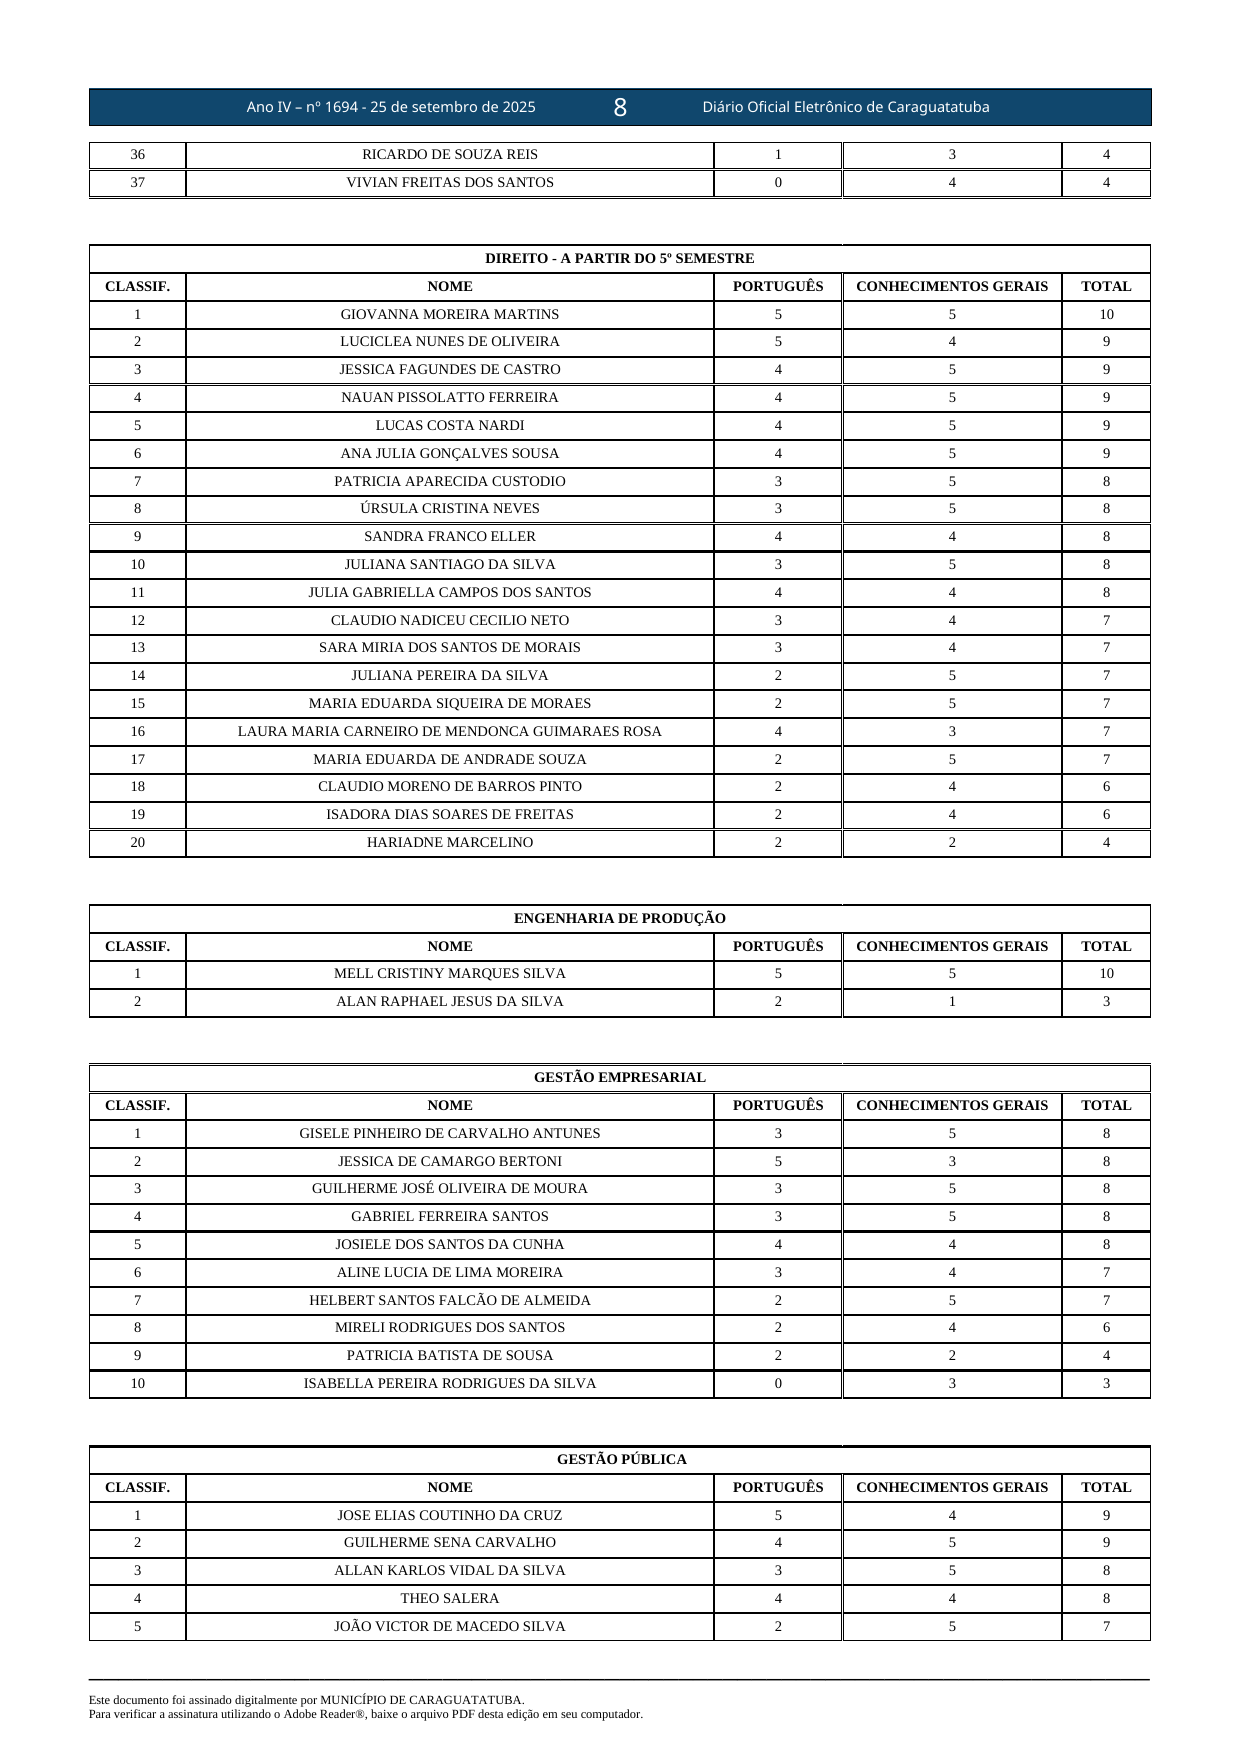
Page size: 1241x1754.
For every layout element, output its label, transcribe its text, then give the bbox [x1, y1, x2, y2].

table_cell [714, 1018, 842, 1063]
table_cell [89, 1018, 186, 1063]
table_cell 7 [1063, 747, 1150, 773]
table_cell TOTAL [1063, 1475, 1150, 1501]
table_cell 3 [715, 497, 841, 522]
table_cell 18 [90, 775, 185, 801]
table_cell 5 [844, 1614, 1061, 1640]
table_cell ÚRSULA CRISTINA NEVES [187, 497, 713, 522]
table_cell PATRICIA APARECIDA CUSTODIO [187, 469, 713, 495]
table_cell 9 [90, 1344, 185, 1369]
table_cell 2 [715, 1344, 841, 1369]
table_cell TOTAL [1063, 274, 1150, 300]
table_cell JULIANA SANTIAGO DA SILVA [187, 553, 713, 578]
table_cell NOME [187, 1475, 713, 1501]
table_cell 2 [715, 691, 841, 717]
table_cell 4 [844, 1586, 1061, 1612]
table_cell 19 [90, 803, 185, 828]
table_cell 5 [844, 1531, 1061, 1557]
table_cell 2 [90, 990, 185, 1016]
table_cell 4 [715, 441, 841, 467]
table_cell 5 [844, 441, 1061, 467]
table_cell 4 [715, 413, 841, 439]
table_cell 1 [90, 962, 185, 988]
table_cell 2 [715, 747, 841, 773]
table_cell JOÃO VICTOR DE MACEDO SILVA [187, 1614, 713, 1640]
table_cell 17 [90, 747, 185, 773]
table_cell RICARDO DE SOUZA REIS [187, 143, 713, 168]
table_cell HARIADNE MARCELINO [187, 831, 713, 856]
table_cell 5 [715, 1149, 841, 1175]
table_cell 6 [1063, 1316, 1150, 1342]
table_cell 4 [1063, 143, 1150, 168]
table_cell 3 [715, 1205, 841, 1230]
table_cell 5 [844, 497, 1061, 522]
table_cell 36 [90, 143, 185, 168]
table_cell [714, 858, 842, 904]
table_cell CLAUDIO NADICEU CECILIO NETO [187, 608, 713, 634]
table_cell 4 [844, 636, 1061, 662]
table_cell NOME [187, 934, 713, 960]
table_cell [843, 199, 1062, 244]
table_cell 4 [90, 386, 185, 411]
table_cell 8 [1063, 1559, 1150, 1584]
table_cell CONHECIMENTOS GERAIS [844, 934, 1061, 960]
table_cell 4 [715, 386, 841, 411]
table_cell 8 [1063, 1121, 1150, 1147]
table_cell 5 [844, 386, 1061, 411]
table_cell SANDRA FRANCO ELLER [187, 525, 713, 550]
table_cell LUCICLEA NUNES DE OLIVEIRA [187, 330, 713, 356]
table_cell 12 [90, 608, 185, 634]
table_cell 8 [1063, 1233, 1150, 1258]
table_cell ALINE LUCIA DE LIMA MOREIRA [187, 1260, 713, 1286]
table_cell 16 [90, 719, 185, 745]
table_cell 5 [844, 962, 1061, 988]
table_cell 9 [90, 525, 185, 550]
table_cell MARIA EDUARDA DE ANDRADE SOUZA [187, 747, 713, 773]
table_cell 4 [844, 580, 1061, 606]
table_cell 2 [90, 1531, 185, 1557]
table_cell [714, 199, 842, 244]
table_cell 9 [1063, 1503, 1150, 1529]
table_cell 8 [90, 497, 185, 522]
table_cell 2 [715, 803, 841, 828]
table_cell JOSE ELIAS COUTINHO DA CRUZ [187, 1503, 713, 1529]
table_cell 2 [715, 1288, 841, 1314]
table_cell GUILHERME SENA CARVALHO [187, 1531, 713, 1557]
table_cell ALLAN KARLOS VIDAL DA SILVA [187, 1559, 713, 1584]
table_cell 4 [844, 775, 1061, 801]
table_cell TOTAL [1063, 934, 1150, 960]
table_cell LAURA MARIA CARNEIRO DE MENDONCA GUIMARAES ROSA [187, 719, 713, 745]
table_cell 7 [1063, 664, 1150, 689]
table_cell CLASSIF. [90, 274, 185, 300]
table_cell 4 [1063, 1344, 1150, 1369]
table_cell PATRICIA BATISTA DE SOUSA [187, 1344, 713, 1369]
table_cell 4 [844, 1316, 1061, 1342]
table_cell [89, 199, 186, 244]
table_cell 9 [1063, 1531, 1150, 1557]
table_cell 13 [90, 636, 185, 662]
table_cell 7 [1063, 1260, 1150, 1286]
table_cell 4 [844, 608, 1061, 634]
table_cell 7 [1063, 1614, 1150, 1640]
table_cell JULIA GABRIELLA CAMPOS DOS SANTOS [187, 580, 713, 606]
table_cell 0 [715, 1372, 841, 1397]
table_cell 5 [844, 691, 1061, 717]
table_cell [89, 1399, 186, 1445]
table_cell 7 [1063, 636, 1150, 662]
table_cell GUILHERME JOSÉ OLIVEIRA DE MOURA [187, 1177, 713, 1203]
table_cell 4 [844, 171, 1061, 196]
table_cell ISADORA DIAS SOARES DE FREITAS [187, 803, 713, 828]
table_cell 6 [1063, 803, 1150, 828]
table_cell 3 [844, 143, 1061, 168]
table_cell 10 [90, 553, 185, 578]
table_cell 9 [1063, 386, 1150, 411]
table_cell HELBERT SANTOS FALCÃO DE ALMEIDA [187, 1288, 713, 1314]
table_cell 4 [715, 719, 841, 745]
table_cell 10 [1063, 962, 1150, 988]
table_cell PORTUGUÊS [715, 274, 841, 300]
table_cell VIVIAN FREITAS DOS SANTOS [187, 171, 713, 196]
table_cell [1062, 199, 1151, 244]
table_cell 4 [715, 525, 841, 550]
table_cell 4 [844, 803, 1061, 828]
table_cell 8 [1063, 1586, 1150, 1612]
table_cell 5 [844, 1177, 1061, 1203]
table_cell [186, 199, 714, 244]
table_cell 8 [1063, 469, 1150, 495]
table_cell SARA MIRIA DOS SANTOS DE MORAIS [187, 636, 713, 662]
table_cell 5 [715, 302, 841, 328]
table_cell 14 [90, 664, 185, 689]
table_cell JESSICA FAGUNDES DE CASTRO [187, 358, 713, 383]
table_cell 5 [90, 413, 185, 439]
table_cell 4 [715, 358, 841, 383]
table_cell 3 [715, 469, 841, 495]
table_cell 3 [90, 358, 185, 383]
table_cell 2 [844, 831, 1061, 856]
table_cell GABRIEL FERREIRA SANTOS [187, 1205, 713, 1230]
table_cell 37 [90, 171, 185, 196]
table_cell [714, 1399, 842, 1445]
table_cell 5 [844, 1121, 1061, 1147]
table_cell 5 [844, 1559, 1061, 1584]
table_cell 5 [844, 469, 1061, 495]
table_cell ANA JULIA GONÇALVES SOUSA [187, 441, 713, 467]
table_cell 4 [90, 1205, 185, 1230]
table_cell 9 [1063, 358, 1150, 383]
table_cell 2 [715, 775, 841, 801]
table_cell 1 [90, 302, 185, 328]
table_cell NOME [187, 274, 713, 300]
table_cell 7 [1063, 719, 1150, 745]
table_cell JESSICA DE CAMARGO BERTONI [187, 1149, 713, 1175]
table_cell [843, 1399, 1062, 1445]
table_cell ALAN RAPHAEL JESUS DA SILVA [187, 990, 713, 1016]
table_cell DIREITO - A PARTIR DO 5º SEMESTRE [90, 246, 1150, 272]
table_cell 1 [90, 1503, 185, 1529]
table_cell 3 [90, 1559, 185, 1584]
table_cell PORTUGUÊS [715, 934, 841, 960]
table_cell 4 [1063, 831, 1150, 856]
table_cell 3 [844, 1372, 1061, 1397]
table_cell 3 [715, 1177, 841, 1203]
table_cell 9 [1063, 413, 1150, 439]
table_cell 6 [90, 441, 185, 467]
table_cell 11 [90, 580, 185, 606]
table_cell 6 [90, 1260, 185, 1286]
table_cell 10 [1063, 302, 1150, 328]
table_cell LUCAS COSTA NARDI [187, 413, 713, 439]
table_cell 10 [90, 1372, 185, 1397]
table_cell 20 [90, 831, 185, 856]
table_cell GESTÃO PÚBLICA [90, 1448, 1150, 1473]
table_cell CLASSIF. [90, 1094, 185, 1119]
table_cell [843, 858, 1062, 904]
table_cell 5 [90, 1614, 185, 1640]
table_cell 7 [1063, 691, 1150, 717]
table_cell [1062, 1399, 1151, 1445]
table_cell 2 [844, 1344, 1061, 1369]
table_cell [1062, 858, 1151, 904]
table_cell 4 [715, 1586, 841, 1612]
table_cell 4 [715, 1233, 841, 1258]
table_cell GIOVANNA MOREIRA MARTINS [187, 302, 713, 328]
table_cell PORTUGUÊS [715, 1094, 841, 1119]
table_cell MELL CRISTINY MARQUES SILVA [187, 962, 713, 988]
table_cell 2 [90, 1149, 185, 1175]
table_cell CONHECIMENTOS GERAIS [844, 1475, 1061, 1501]
table_cell 1 [715, 143, 841, 168]
table_cell 4 [1063, 171, 1150, 196]
table_cell 5 [715, 330, 841, 356]
table_cell 3 [715, 1260, 841, 1286]
table_cell 2 [715, 664, 841, 689]
table_cell [1062, 1018, 1151, 1063]
table_cell 2 [715, 990, 841, 1016]
table_cell MIRELI RODRIGUES DOS SANTOS [187, 1316, 713, 1342]
table_cell PORTUGUÊS [715, 1475, 841, 1501]
table_cell JULIANA PEREIRA DA SILVA [187, 664, 713, 689]
table_cell 3 [844, 1149, 1061, 1175]
table_cell 5 [844, 747, 1061, 773]
table_cell 4 [715, 580, 841, 606]
table_cell 4 [844, 330, 1061, 356]
table_cell CONHECIMENTOS GERAIS [844, 274, 1061, 300]
table_cell ISABELLA PEREIRA RODRIGUES DA SILVA [187, 1372, 713, 1397]
table_cell 8 [1063, 1177, 1150, 1203]
table_cell GESTÃO EMPRESARIAL [90, 1066, 1150, 1091]
table_cell [186, 1018, 714, 1063]
table_cell 9 [1063, 441, 1150, 467]
table_cell CLAUDIO MORENO DE BARROS PINTO [187, 775, 713, 801]
table_cell 1 [844, 990, 1061, 1016]
table_cell 5 [844, 302, 1061, 328]
table_cell 2 [715, 1316, 841, 1342]
table_cell 7 [90, 469, 185, 495]
table_cell 5 [715, 962, 841, 988]
table_cell 7 [1063, 608, 1150, 634]
table_cell 3 [715, 1559, 841, 1584]
table_cell 15 [90, 691, 185, 717]
table_cell 8 [1063, 553, 1150, 578]
table_cell 2 [715, 1614, 841, 1640]
table_cell 3 [90, 1177, 185, 1203]
table_cell THEO SALERA [187, 1586, 713, 1612]
table_cell 3 [715, 1121, 841, 1147]
table_cell GISELE PINHEIRO DE CARVALHO ANTUNES [187, 1121, 713, 1147]
table_cell ENGENHARIA DE PRODUÇÃO [90, 906, 1150, 932]
table_cell MARIA EDUARDA SIQUEIRA DE MORAES [187, 691, 713, 717]
table_cell 8 [1063, 497, 1150, 522]
table_cell 2 [715, 831, 841, 856]
table_cell 8 [1063, 1205, 1150, 1230]
table_cell 5 [844, 1205, 1061, 1230]
table_cell 0 [715, 171, 841, 196]
table_cell 6 [1063, 775, 1150, 801]
table_cell 8 [1063, 580, 1150, 606]
table_cell 8 [90, 1316, 185, 1342]
table_cell [186, 858, 714, 904]
table_cell [843, 1018, 1062, 1063]
table_cell [89, 858, 186, 904]
table_cell 5 [844, 413, 1061, 439]
table_cell 7 [90, 1288, 185, 1314]
table_cell 5 [844, 1288, 1061, 1314]
table_cell [186, 1399, 714, 1445]
table_cell 4 [844, 525, 1061, 550]
table_cell NAUAN PISSOLATTO FERREIRA [187, 386, 713, 411]
table_cell 3 [715, 636, 841, 662]
table_cell CLASSIF. [90, 1475, 185, 1501]
table_cell 7 [1063, 1288, 1150, 1314]
table_cell 5 [90, 1233, 185, 1258]
table_cell 3 [715, 553, 841, 578]
table_cell 4 [844, 1233, 1061, 1258]
table_cell 3 [1063, 990, 1150, 1016]
table_cell 8 [1063, 525, 1150, 550]
table_cell 4 [715, 1531, 841, 1557]
table_cell 5 [844, 664, 1061, 689]
table_cell 2 [90, 330, 185, 356]
table_cell CONHECIMENTOS GERAIS [844, 1094, 1061, 1119]
table_cell 5 [844, 553, 1061, 578]
table_cell 4 [844, 1503, 1061, 1529]
table_cell CLASSIF. [90, 934, 185, 960]
table_cell 3 [715, 608, 841, 634]
table_cell TOTAL [1063, 1094, 1150, 1119]
table_cell 3 [1063, 1372, 1150, 1397]
table_cell 8 [1063, 1149, 1150, 1175]
table_cell NOME [187, 1094, 713, 1119]
table_cell 4 [844, 1260, 1061, 1286]
table_cell 5 [844, 358, 1061, 383]
table_cell 3 [844, 719, 1061, 745]
table_cell 4 [90, 1586, 185, 1612]
table_cell JOSIELE DOS SANTOS DA CUNHA [187, 1233, 713, 1258]
table_cell 5 [715, 1503, 841, 1529]
table_cell 9 [1063, 330, 1150, 356]
table_cell 1 [90, 1121, 185, 1147]
